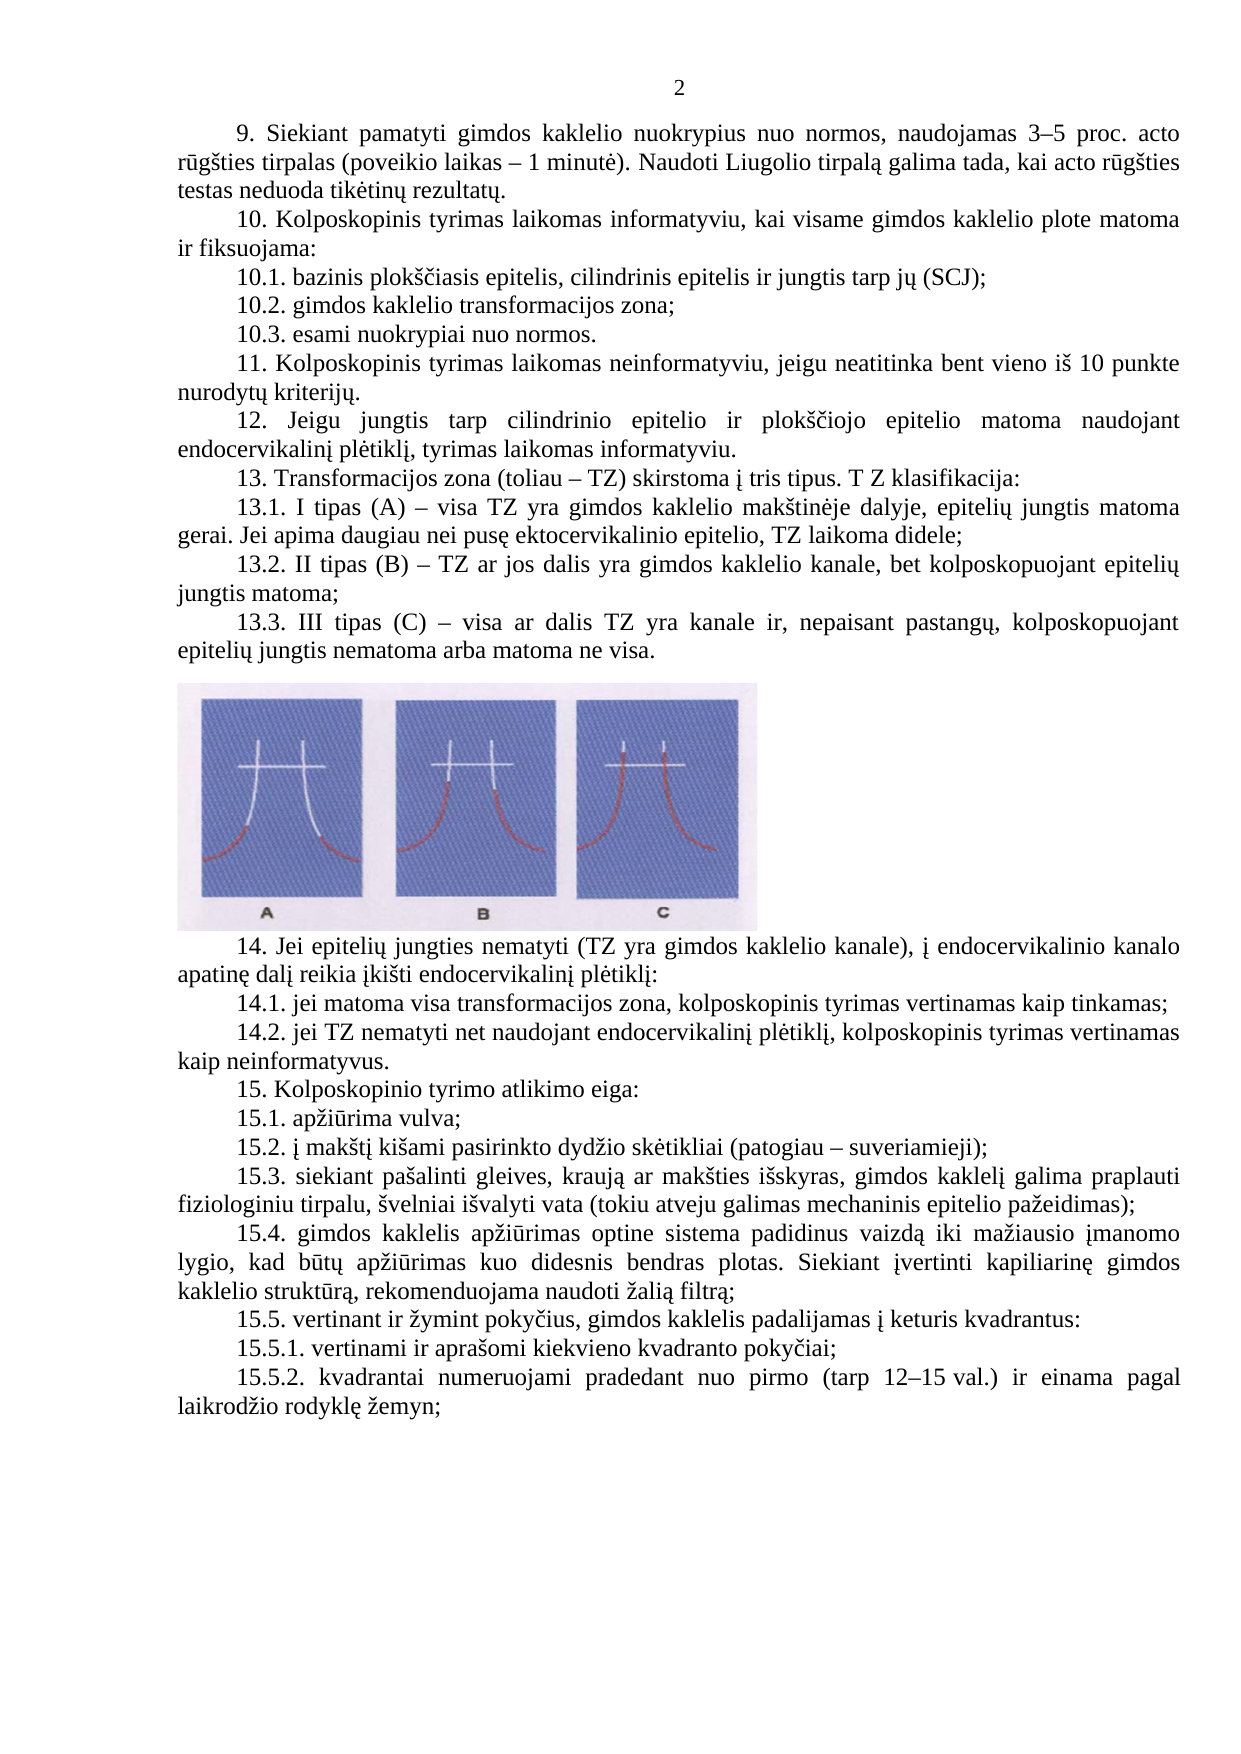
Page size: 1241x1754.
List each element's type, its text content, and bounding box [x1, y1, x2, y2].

text 9. Siekiant pamatyti gimdos kaklelio nuokrypius nuo normos, naudojamas 3–5 proc. acto rūgšties tirpalas (poveikio laikas – 1 minutė). Naudoti Liugolio tirpalą galima tada, kai acto rūgšties testas neduoda tikėtinų rezultatų. [177, 118, 1181, 204]
text 15.5.2. kvadrantai numeruojami pradedant nuo pirmo (tarp 12–15 val.) ir einama pagal laikrodžio rodyklę žemyn; [177, 1362, 1181, 1419]
text 15.5.1. vertinami ir aprašomi kiekvieno kvadranto pokyčiai; [177, 1333, 1181, 1362]
text 15.3. siekiant pašalinti gleives, kraują ar makšties išskyras, gimdos kaklelį galima praplauti fiziologiniu tirpalu, švelniai išvalyti vata (tokiu atveju galimas mechaninis epitelio pažeidimas); [177, 1161, 1181, 1218]
text 15.1. apžiūrima vulva; [177, 1103, 1181, 1132]
text 10.1. bazinis plokščiasis epitelis, cilindrinis epitelis ir jungtis tarp jų (SCJ); [177, 262, 1181, 291]
text 10. Kolposkopinis tyrimas laikomas informatyviu, kai visame gimdos kaklelio plote matoma ir fiksuojama: [177, 204, 1181, 262]
text 15.4. gimdos kaklelis apžiūrimas optine sistema padidinus vaizdą iki mažiausio įmanomo lygio, kad būtų apžiūrimas kuo didesnis bendras plotas. Siekiant įvertinti kapiliarinę gimdos kaklelio struktūrą, rekomenduojama naudoti žalią filtrą; [177, 1218, 1181, 1304]
text 12. Jeigu jungtis tarp cilindrinio epitelio ir plokščiojo epitelio matoma naudojant endocervikalinį plėtiklį, tyrimas laikomas informatyviu. [177, 406, 1181, 463]
text 11. Kolposkopinis tyrimas laikomas neinformatyviu, jeigu neatitinka bent vieno iš 10 punkte nurodytų kriterijų. [177, 348, 1181, 406]
text 14.1. jei matoma visa transformacijos zona, kolposkopinis tyrimas vertinamas kaip tinkamas; [177, 988, 1181, 1017]
text 15.2. į makštį kišami pasirinkto dydžio skėtikliai (patogiau – suveriamieji); [177, 1132, 1181, 1161]
text 13. Transformacijos zona (toliau – TZ) skirstoma į tris tipus. T Z klasifikacija: [177, 463, 1181, 492]
text 13.1. I tipas (A) – visa TZ yra gimdos kaklelio makštinėje dalyje, epitelių jungtis matoma gerai. Jei apima daugiau nei pusę ektocervikalinio epitelio, TZ laikoma didele; [177, 492, 1181, 549]
text 15. Kolposkopinio tyrimo atlikimo eiga: [177, 1074, 1181, 1103]
text 14.2. jei TZ nematyti net naudojant endocervikalinį plėtiklį, kolposkopinis tyrimas vertinamas kaip neinformatyvus. [177, 1017, 1181, 1074]
text 13.3. III tipas (C) – visa ar dalis TZ yra kanale ir, nepaisant pastangų, kolposkopuojant epitelių jungtis nematoma arba matoma ne visa. [177, 607, 1181, 664]
text 15.5. vertinant ir žymint pokyčius, gimdos kaklelis padalijamas į keturis kvadrantus: [177, 1304, 1181, 1333]
text 10.3. esami nuokrypiai nuo normos. [177, 319, 1181, 348]
text 14. Jei epitelių jungties nematyti (TZ yra gimdos kaklelio kanale), į endocervikalinio kanalo apatinę dalį reikia įkišti endocervikalinį plėtiklį: [177, 931, 1181, 988]
text 10.2. gimdos kaklelio transformacijos zona; [177, 291, 1181, 319]
text 13.2. II tipas (B) – TZ ar jos dalis yra gimdos kaklelio kanale, bet kolposkopuojant epitelių jungtis matoma; [177, 549, 1181, 607]
